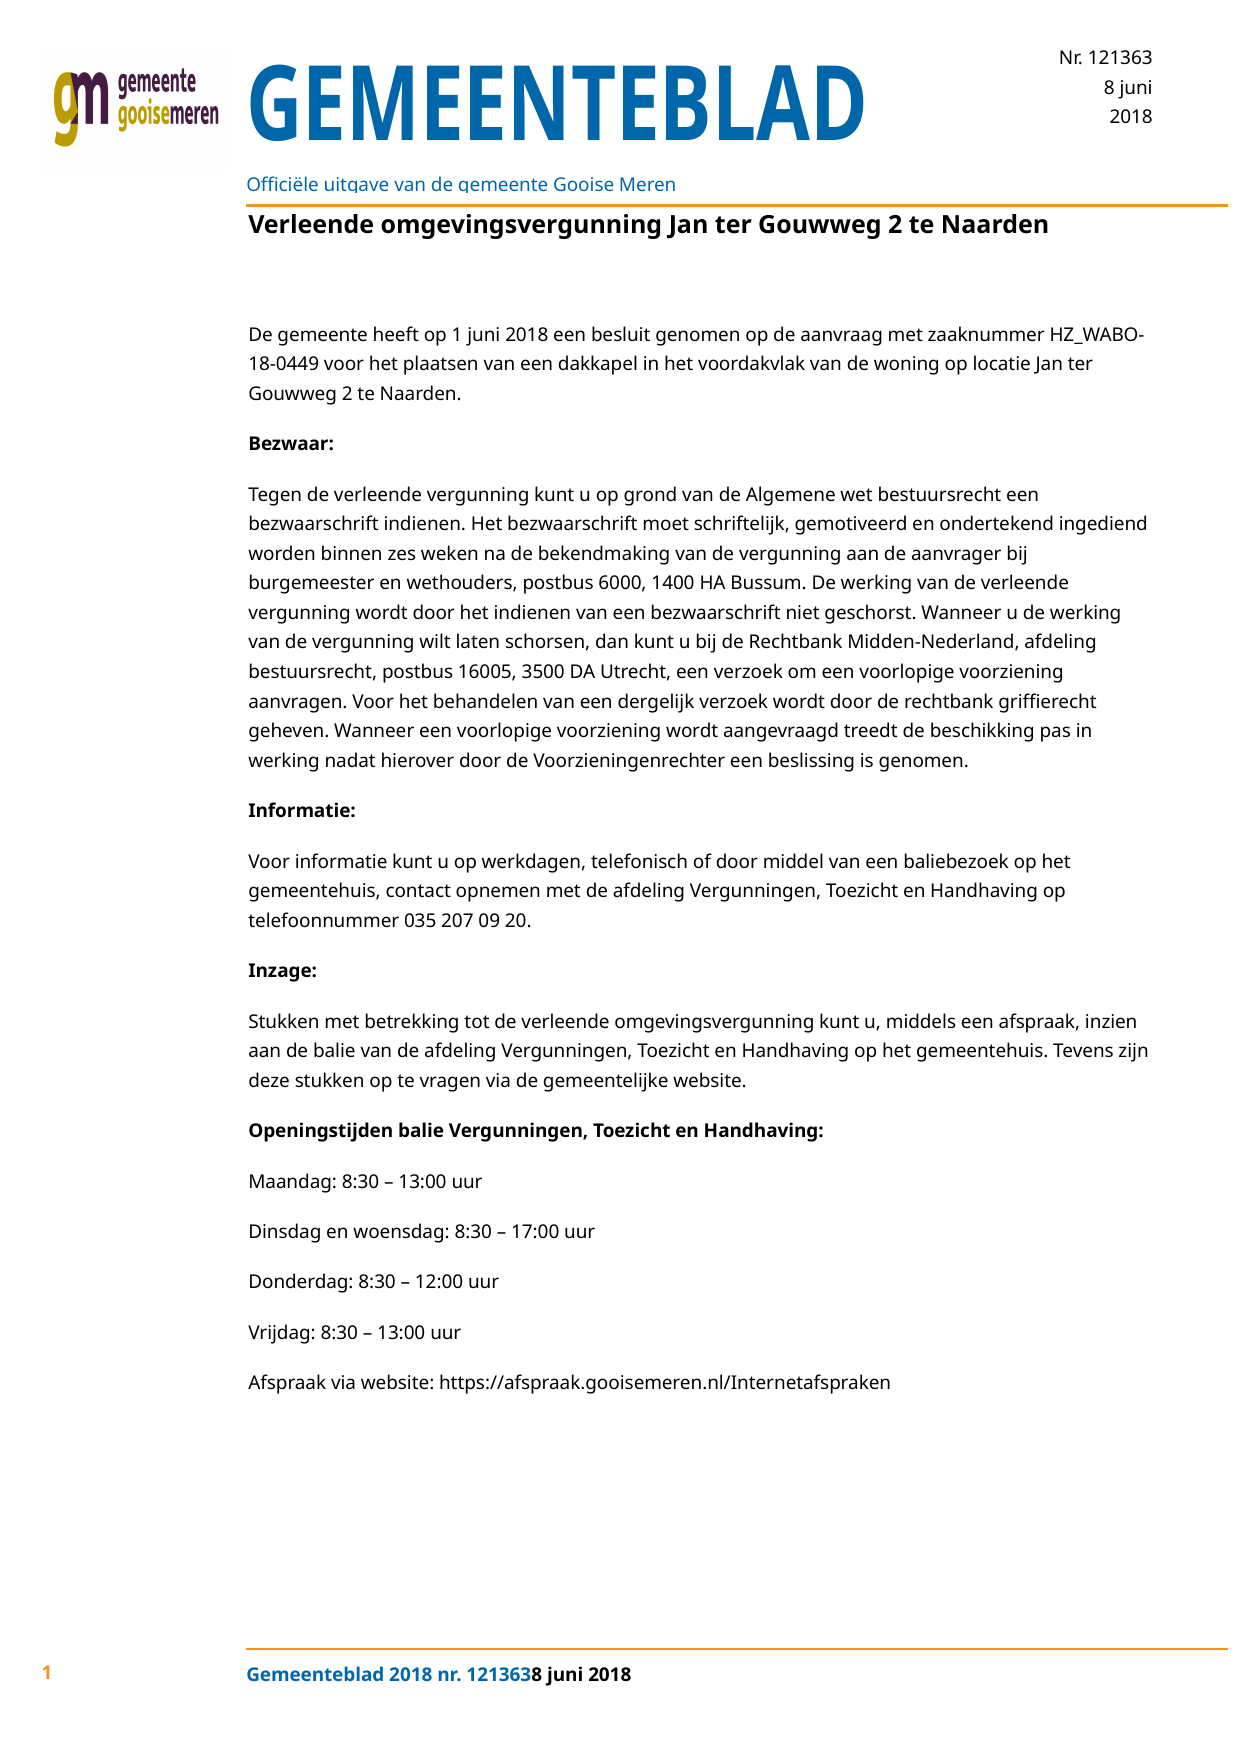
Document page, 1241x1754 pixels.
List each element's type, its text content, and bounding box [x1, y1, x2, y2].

text Dinsdag en woensdag: 8:30 – 17:00 uur [248, 1218, 1152, 1244]
text Voor informatie kunt u op werkdagen, telefonisch of door middel van een baliebezoek op het gemeentehuis, contact opnemen met de afdeling Vergunningen, Toezicht en Handhaving op telefoonnummer 035 207 09 20. [248, 848, 1152, 933]
picture [41, 47, 231, 172]
text Vrijdag: 8:30 – 13:00 uur [248, 1319, 1152, 1345]
text Afspraak via website: https://afspraak.gooisemeren.nl/Internetafspraken [248, 1369, 1152, 1395]
text Donderdag: 8:30 – 12:00 uur [248, 1269, 1152, 1294]
text Inzage: [248, 957, 1152, 983]
text Tegen de verleende vergunning kunt u op grond van de Algemene wet bestuursrecht een bezwaarschrift indienen. Het bezwaarschrift moet schriftelijk, gemotiveerd en ondertekend ingediend worden binnen zes weken na de bekendmaking van de vergunning aan de aanvrager bij burgemeester en wethouders, postbus 6000, 1400 HA Bussum. De werking van de verleende vergunning wordt door het indienen van een bezwaarschrift niet geschorst. Wanneer u de werking van de vergunning wilt laten schorsen, dan kunt u bij de Rechtbank Midden-Nederland, afdeling bestuursrecht, postbus 16005, 3500 DA Utrecht, een verzoek om een voorlopige voorziening aanvragen. Voor het behandelen van een dergelijk verzoek wordt door de rechtbank griffierecht geheven. Wanneer een voorlopige voorziening wordt aangevraagd treedt de beschikking pas in werking nadat hierover door de Voorzieningenrechter een beslissing is genomen. [248, 481, 1152, 773]
text Informatie: [248, 797, 1152, 823]
text Openingstijden balie Vergunningen, Toezicht en Handhaving: [248, 1117, 1152, 1143]
text De gemeente heeft op 1 juni 2018 een besluit genomen op de aanvraag met zaaknummer HZ_WABO-18-0449 voor het plaatsen van een dakkapel in het voordakvlak van de woning op locatie Jan ter Gouwweg 2 te Naarden. [248, 321, 1152, 406]
text Verleende omgevingsvergunning Jan ter Gouwweg 2 te Naarden [248, 207, 1152, 241]
text Maandag: 8:30 – 13:00 uur [248, 1168, 1152, 1193]
text Bezwaar: [248, 430, 1152, 456]
text Stukken met betrekking tot de verleende omgevingsvergunning kunt u, middels een afspraak, inzien aan de balie van de afdeling Vergunningen, Toezicht en Handhaving op het gemeentehuis. Tevens zijn deze stukken op te vragen via de gemeentelijke website. [248, 1008, 1152, 1093]
